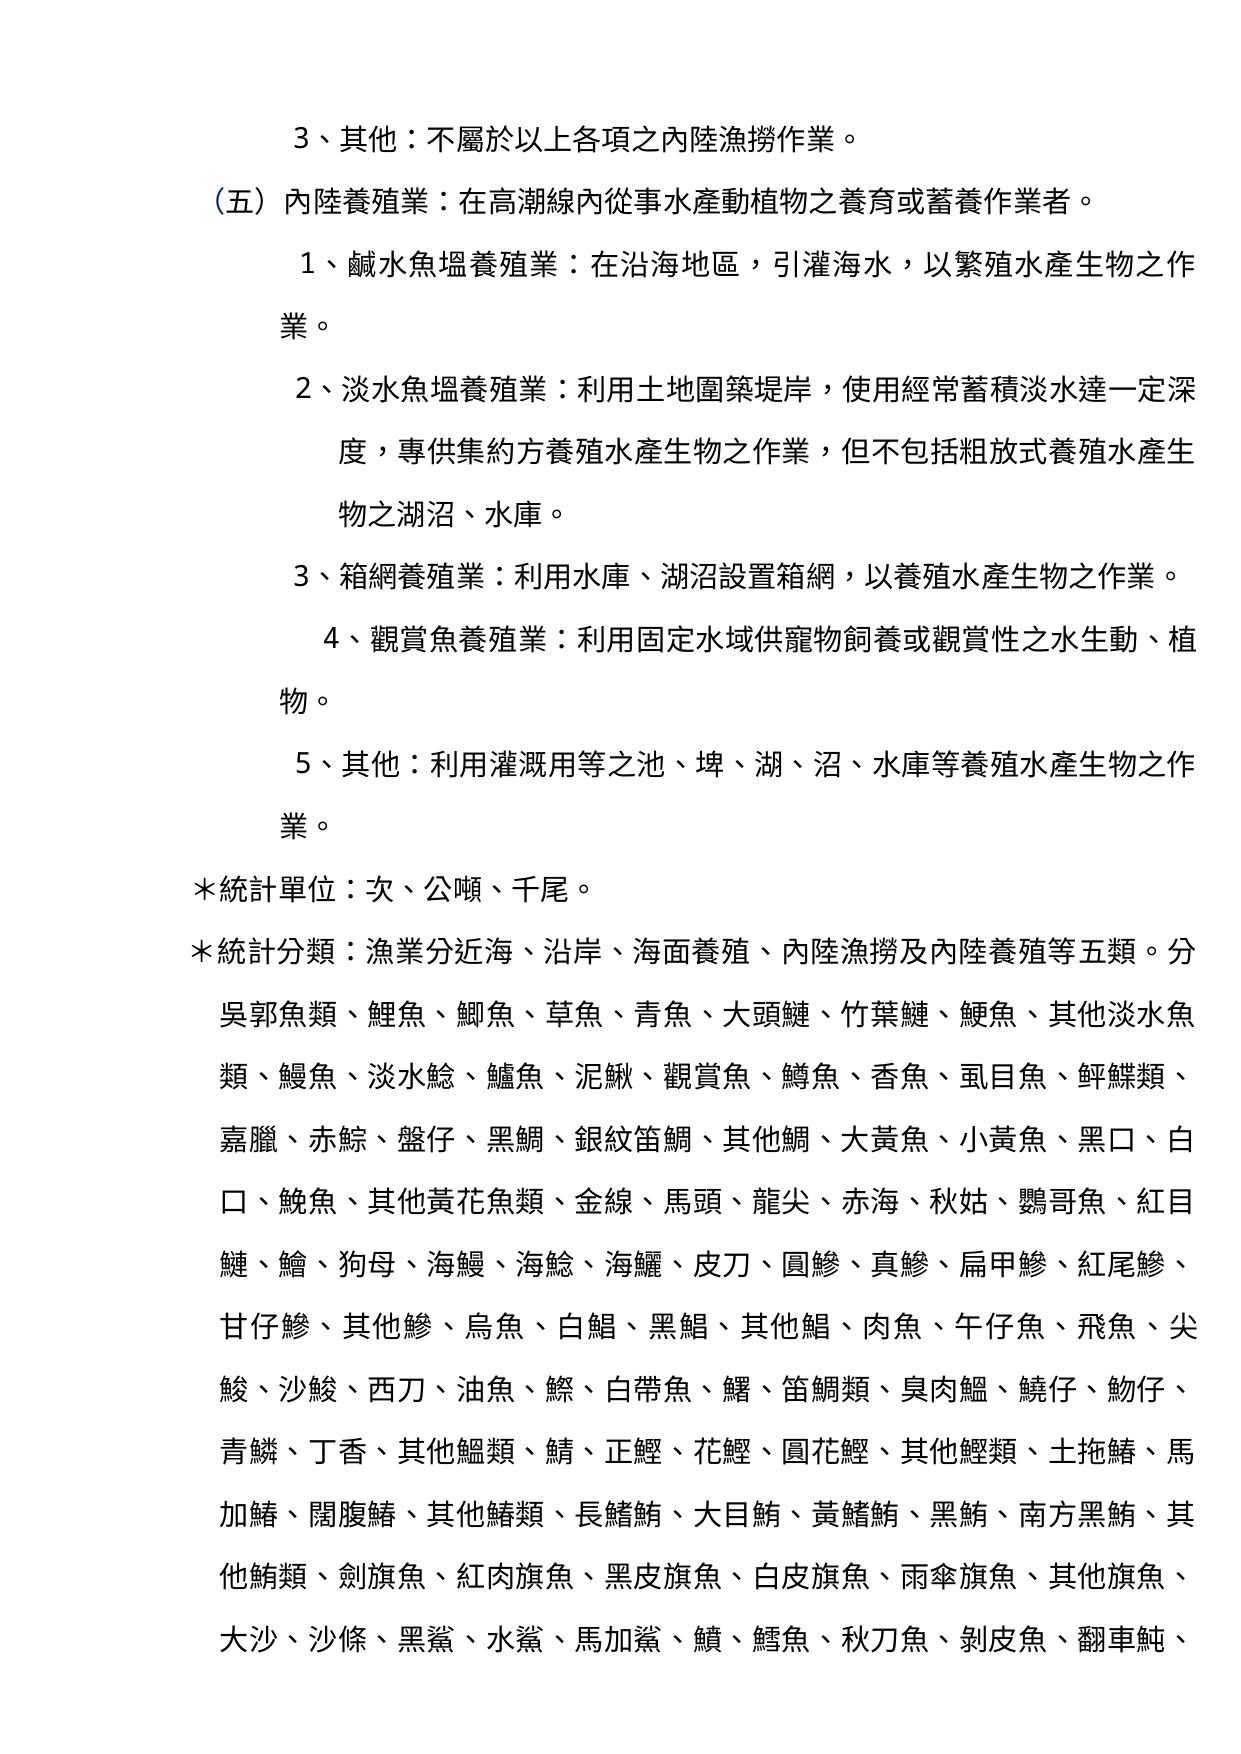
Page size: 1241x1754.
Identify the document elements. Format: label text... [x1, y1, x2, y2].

table_header 統計資料背景說明 資料種類：漁業統計 資料項目：臺中市新社區近海、沿岸漁業、海面養殖、內陸漁撈、內陸養殖漁業生產量 一、發布及編製機關單位 ＊發布機關、單位：臺中市新社區公所會計室 ＊編製單位： 臺中市新社區公所農業及建設課 ＊聯絡電話：(04)25811111#228 ＊傳真：(04)25820511 ＊電子信箱： xinshe61@taichung.gov.tw 二、發布形式 口頭： （ ）記者會或說明會 書面： （ ）新聞稿 （）報表 （ ）書刊，刊名： ＊電子媒體： （V）線上書刊及資料庫，網址： https://govstat.taichung.gov.tw/TCSTAT/Page/kcg01_1.aspx?Mid1=387790000A （ ）磁片 （ ）光碟片 （ ）其他 三、資料範圍、週期及時效 ＊統計地區範圍及對象：在本區境內所生產，或漁船以本區港口為根據地，所捕獲之魚、貝類及本國籍漁船以外國港口為根據地，所生產之魚、貝類均為統計對象。 ＊統計標準時間：以每年1月1日至12月31日之事實為準。 ＊統計項目定義： （一）近海漁業：指使用動力漁船在我國經濟海域（12浬～200浬）內從事漁撈作業者。 1、巾著網漁業：指使用動力漁船二艘（台灣地區均為二艘式）以上在近海合力使用長方形漁網包圍魚群之作業。 2、鯖鰺大型圍網漁業：指使用動力漁船船團（主船、燈船及運搬船組成）在近海合力使用漁網包圍魚群之作業。 3、棒受網漁業：指使用漁船將其箕狀網具用竹竿等敷設於船艉，用燈光或餌料將魚群誘入網內而捕獲之作業。 4、中小型拖網：指使用動力漁船一艘或二艘按照單船拖網或雙船拖網漁法作業者。 5、刺網漁業（包括流刺網）：指使用動力漁船，將網橫遮水流，以待魚群刺上漁網而捕獲之作業。 6、扒網漁業：指使用動力漁船一艘，配合小艇或燈船，合力使用有囊類為圍網包圍魚群之作業。 7、其他網漁業：指使用動力漁船從事近海不屬上列之網具作業。 8、鮪延繩釣漁業：使用動力漁船，主要為釣捕近海鮪魚之延繩釣漁業。 9、雜魚延繩釣漁業：指用漁船以一主幹繩結附數條浮標繩、支繩及釣鉤進行雜魚類（鯛、白帶、石斑、鯖鰺、紅目鰱、石狗公等）之釣捕作業。 10、曳繩釣漁業：使用動力漁船一艘，於船尾拖曳釣繩，繩之末端結釣鉤，曳行海中釣捕魚類之作業。 11、一支釣漁業：使用漁船一艘，釣線一根或數根，並結釣鉤於線上，從事釣捕水產生物之作業。 12、其他釣漁業：指在近海使用不屬上列之釣具作業。 13、籠具漁業：係指利用籠、筒、籃、壺等器具，於內設置餌料、樹枝或稻草等，誘捕水產生物入籠之漁業。 14、珊瑚漁業：使用動力漁船，以網地投入海中，纏捕珊瑚而採獲之作業。 15、飛魚卵漁業：係指漁船經核准捕撈飛魚卵為對象之漁業。 16、其他：指不屬以上各項之近海漁撈作業。 （二）沿岸漁業：指使用或不使用船筏在我國領海（12海浬）內從事漁業者。 1、定置漁具漁業：指於特定水域利用築磯、設柵或設置漁具等方法，以採捕水產動物之作業。 2、地曳網漁業（包括小型曳網）：使用舢舨或漁筏一艘以上，自海岸向海面作半圓形或半橢圓形之投網，再將漁網牽引至陸上之作業。 3、焚寄網漁業：指使用多艘船筏，作為燈船或網船，在夜間利用燈光誘集魚群後捕撈之作業。 4、刺網漁業：使用舢舨或漁筏，操作與近海漁業中之刺網相同。 5、追逐網：指使用兩艘或以上漁船，由漁夫入水或用工具驅逐魚群進入網內而捕獲之作業。 6、流袋網：網具似拖網，兩袖端與浮子綱各結附一大型浮具，使網具漂浮水面而向下展開，以過濾順潮流入網魚群之作業。 7、櫻花蝦漁業：係指漁船經核准捕撈櫻花蝦為對象之漁業。 8、魩鱙漁業：係指漁船經核准捕撈魩鱙為對象之漁業。 9、赤尾青蝦漁業：係指使用漁船從事以捕撈赤尾青蝦為對象之作業。 10、其他網漁業：使用舢舨、漁筏或不使用船筏從事不屬上列各項之網具作業。 11、一支釣漁業：使用舢舨、漁筏或不使用船筏，操作與近海漁業中之一支釣相同。 12、雜魚延繩釣漁業：指使用船筏以一主幹繩結附數條浮標繩、支繩及釣鉤進行魚類之釣捕作業。 13、其他釣漁業：使用舢舨或漁筏從事不屬上列各項之釣具作業。 14、鏢旗魚漁業：使用動力漁船一艘，以鏢槍鏢捕魚類之作業。 15、遊漁漁業：在沿岸從事海釣、潛水、於滿潮採捕等之作業。 16、籠具：指利用籠、筒、籃、壺等器具，於內設置餌料或陷阱，誘捕水產生物入籠之漁業。 17、其他：使用舢舨或漁筏從事不屬於以上各項之沿岸捕撈作業。 （三）海面養殖業：指在高潮線外從事水產動植物之養育或蓄養作業者。 1、淺海養殖業：利用潮間帶及低潮線以外之淺海區域，以養殖水產生物之作業。 2、箱網養殖業：在干潮線至外海處，使用箱網以養殖水產生物之作業。 3、其他：不屬上列各項之海面養殖作業。 （四）內陸漁撈業：在內水從事水產動植物之採捕作業。 1、河川漁撈業：使用動力或無動力漁船或不使用船筏在河川採捕水產生物之作業。 2、水庫漁撈業：使用動力或無動力漁船或不使用船筏在水庫採捕水產生物之作業。 3、其他：不屬於以上各項之內陸漁撈作業。 （五）內陸養殖業：在高潮線內從事水產動植物之養育或蓄養作業者。 1、鹹水魚塭養殖業：在沿海地區，引灌海水，以繁殖水產生物之作業。 2、淡水魚塭養殖業：利用土地圍築堤岸，使用經常蓄積淡水達一定深度，專供集約方養殖水產生物之作業，但不包括粗放式養殖水產生物之湖沼、水庫。 3、箱網養殖業：利用水庫、湖沼設置箱網，以養殖水產生物之作業。 4、觀賞魚養殖業：利用固定水域供寵物飼養或觀賞性之水生動、植物。 5、其他：利用灌溉用等之池、埤、湖、沼、水庫等養殖水產生物之作業。 ＊統計單位：次、公噸、千尾。 ＊統計分類：漁業分近海、沿岸、海面養殖、內陸漁撈及內陸養殖等五類。分吳郭魚類、鯉魚、鯽魚、草魚、青魚、大頭鰱、竹葉鰱、鯁魚、其他淡水魚類、鰻魚、淡水鯰、鱸魚、泥鰍、觀賞魚、鱒魚、香魚、虱目魚、鲆鰈類、嘉臘、赤鯮、盤仔、黑鯛、銀紋笛鯛、其他鯛、大黃魚、小黃魚、黑口、白口、鮸魚、其他黃花魚類、金線、馬頭、龍尖、赤海、秋姑、鸚哥魚、紅目鰱、鱠、狗母、海鰻、海鯰、海鱺、皮刀、圓鰺、真鰺、扁甲鰺、紅尾鰺、甘仔鰺、其他鰺、烏魚、白鯧、黑鯧、其他鯧、肉魚、午仔魚、飛魚、尖鮻、沙鮻、西刀、油魚、鰶、白帶魚、鱰、笛鯛類、臭肉鰮、鱙仔、魩仔、青鱗、丁香、其他鰮類、鯖、正鰹、花鰹、圓花鰹、其他鰹類、土拖鰆、馬加鰆、闊腹鰆、其他鰆類、長鰭鮪、大目鮪、黃鰭鮪、黑鮪、南方黑鮪、其他鮪類、劍旗魚、紅肉旗魚、黑皮旗魚、白皮旗魚、雨傘旗魚、其他旗魚、大沙、沙條、黑鯊、水鯊、馬加鯊、鱝、鱈魚、秋刀魚、剝皮魚、翻車魨、其他魚類、烏賊、魷魚、鎖管、章魚、其他頭足類、草蝦、斑節蝦、沙蝦、長腳大蝦、紅尾蝦、厚殼蝦、劍蝦、大頭蝦、蘆蝦、龍蝦、白蝦、櫻花蝦、赤尾青蝦、其他蝦類、蝦姑、蟳、蠘、旭蟹、其他蟳蟹類、牡蠣、文蛤、蜊、血蚶、九孔、鳳螺、西施貝、日月貝、蜆、其他貝介類、牛蛙、花跳、鱉、鱷魚、海膽、海參、珊瑚、其他水產生物、石花菜、紫菜、龍鬚菜、青海菜、其他藻類等加以統計。 ＊發布週期：年。 ＊時效：1個月。 ＊資料變革：無。 四、公開資料發布訊息 ＊預告發布日期：每年終了1個月。(原預告發布日期如遇例假日或國定假日則延至下一個工作日發布) ＊同步發送單位：臺中市政府主計處。 五、資料品質 ＊統計指標編製方法與資料來源說明：本所農業及建設課依據實際情形編製。 ＊統計資料交叉查核及確保資料合理性之機制：由電腦系統自動進行加總交叉查核。 六、須注意及預定改變之事項：表號20341-02-01-3。 七、其他事項：無。 [150, 96, 1209, 1658]
